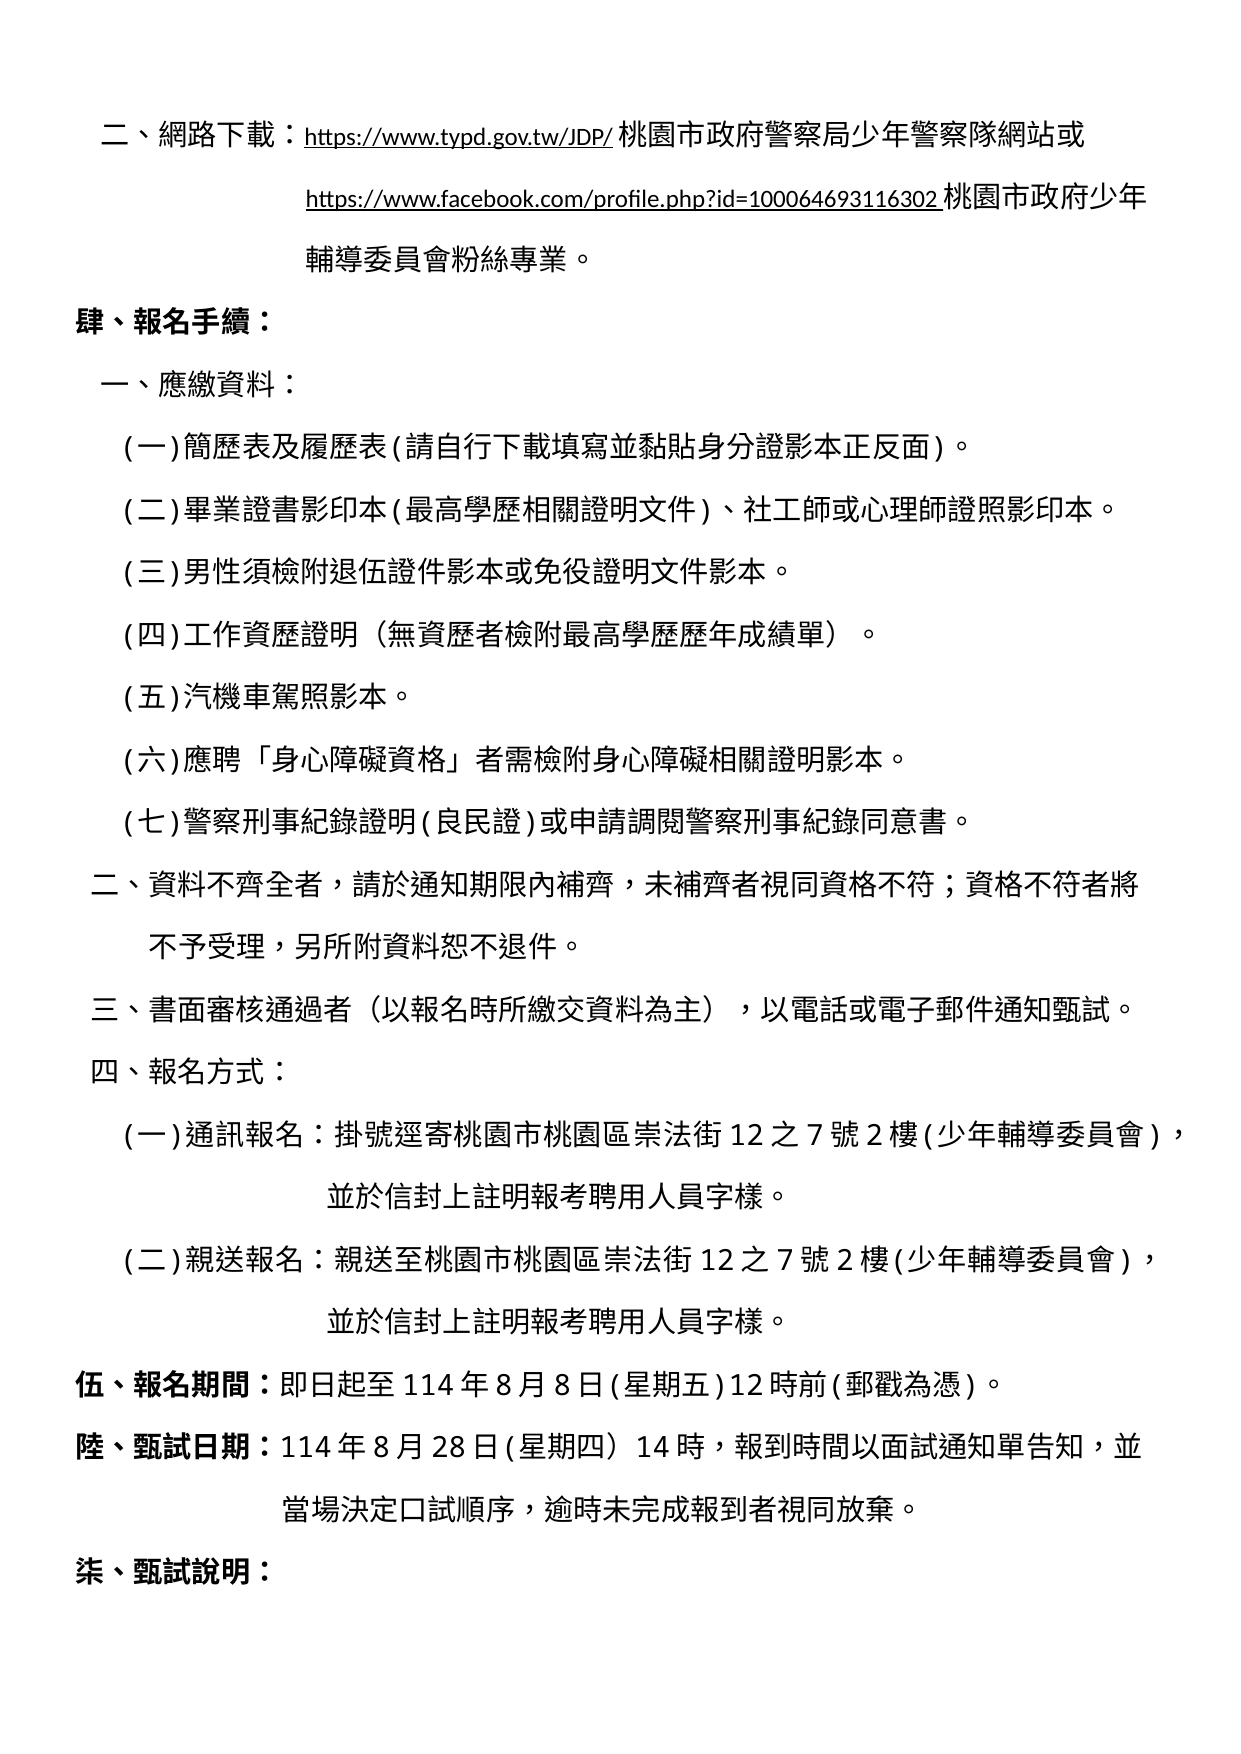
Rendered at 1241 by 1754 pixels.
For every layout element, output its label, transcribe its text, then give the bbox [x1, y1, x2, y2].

text (二)親送報名：親送至桃園市桃園區崇法街12之7號2樓(少年輔導委員會)，並於信封上註明報考聘用人員字樣。 [119, 1216, 1165, 1341]
text 柒、甄試說明： [75, 1528, 1165, 1591]
text (二)畢業證書影印本(最高學歷相關證明文件)、社工師或心理師證照影印本。 [100, 466, 1165, 528]
text 二、資料不齊全者，請於通知期限內補齊，未補齊者視同資格不符；資格不符者將不予受理，另所附資料恕不退件。 [90, 841, 1165, 966]
text 一、應繳資料： [100, 341, 1165, 403]
text 伍、報名期間：即日起至114年8月8日(星期五)12時前(郵戳為憑)。 [75, 1341, 1165, 1403]
text https://www.facebook.com/profile.php?id=100064693116302桃園市政府少年輔導委員會粉絲專業。 [305, 153, 1165, 278]
text 四、報名方式： [75, 1028, 1165, 1091]
text 三、書面審核通過者（以報名時所繳交資料為主），以電話或電子郵件通知甄試。 [90, 966, 1165, 1028]
text (四)工作資歷證明（無資歷者檢附最高學歷歷年成績單）。 [100, 591, 1165, 653]
text (一)簡歷表及履歷表(請自行下載填寫並黏貼身分證影本正反面)。 [100, 403, 1165, 466]
text (七)警察刑事紀錄證明(良民證)或申請調閱警察刑事紀錄同意書。 [100, 778, 1165, 841]
text 陸、甄試日期：114年8月28日(星期四）14時，報到時間以面試通知單告知，並當場決定口試順序，逾時未完成報到者視同放棄。 [75, 1403, 1165, 1528]
text (六)應聘「身心障礙資格」者需檢附身心障礙相關證明影本。 [100, 716, 1165, 778]
text (三)男性須檢附退伍證件影本或免役證明文件影本。 [100, 528, 1165, 591]
text (一)通訊報名：掛號逕寄桃園市桃園區崇法街12之7號2樓(少年輔導委員會)，並於信封上註明報考聘用人員字樣。 [119, 1091, 1165, 1216]
text (五)汽機車駕照影本。 [100, 653, 1165, 716]
text 肆、報名手續： [75, 278, 1165, 341]
text 二、網路下載：https://www.typd.gov.tw/JDP/ 桃園市政府警察局少年警察隊網站或 [100, 91, 1165, 153]
